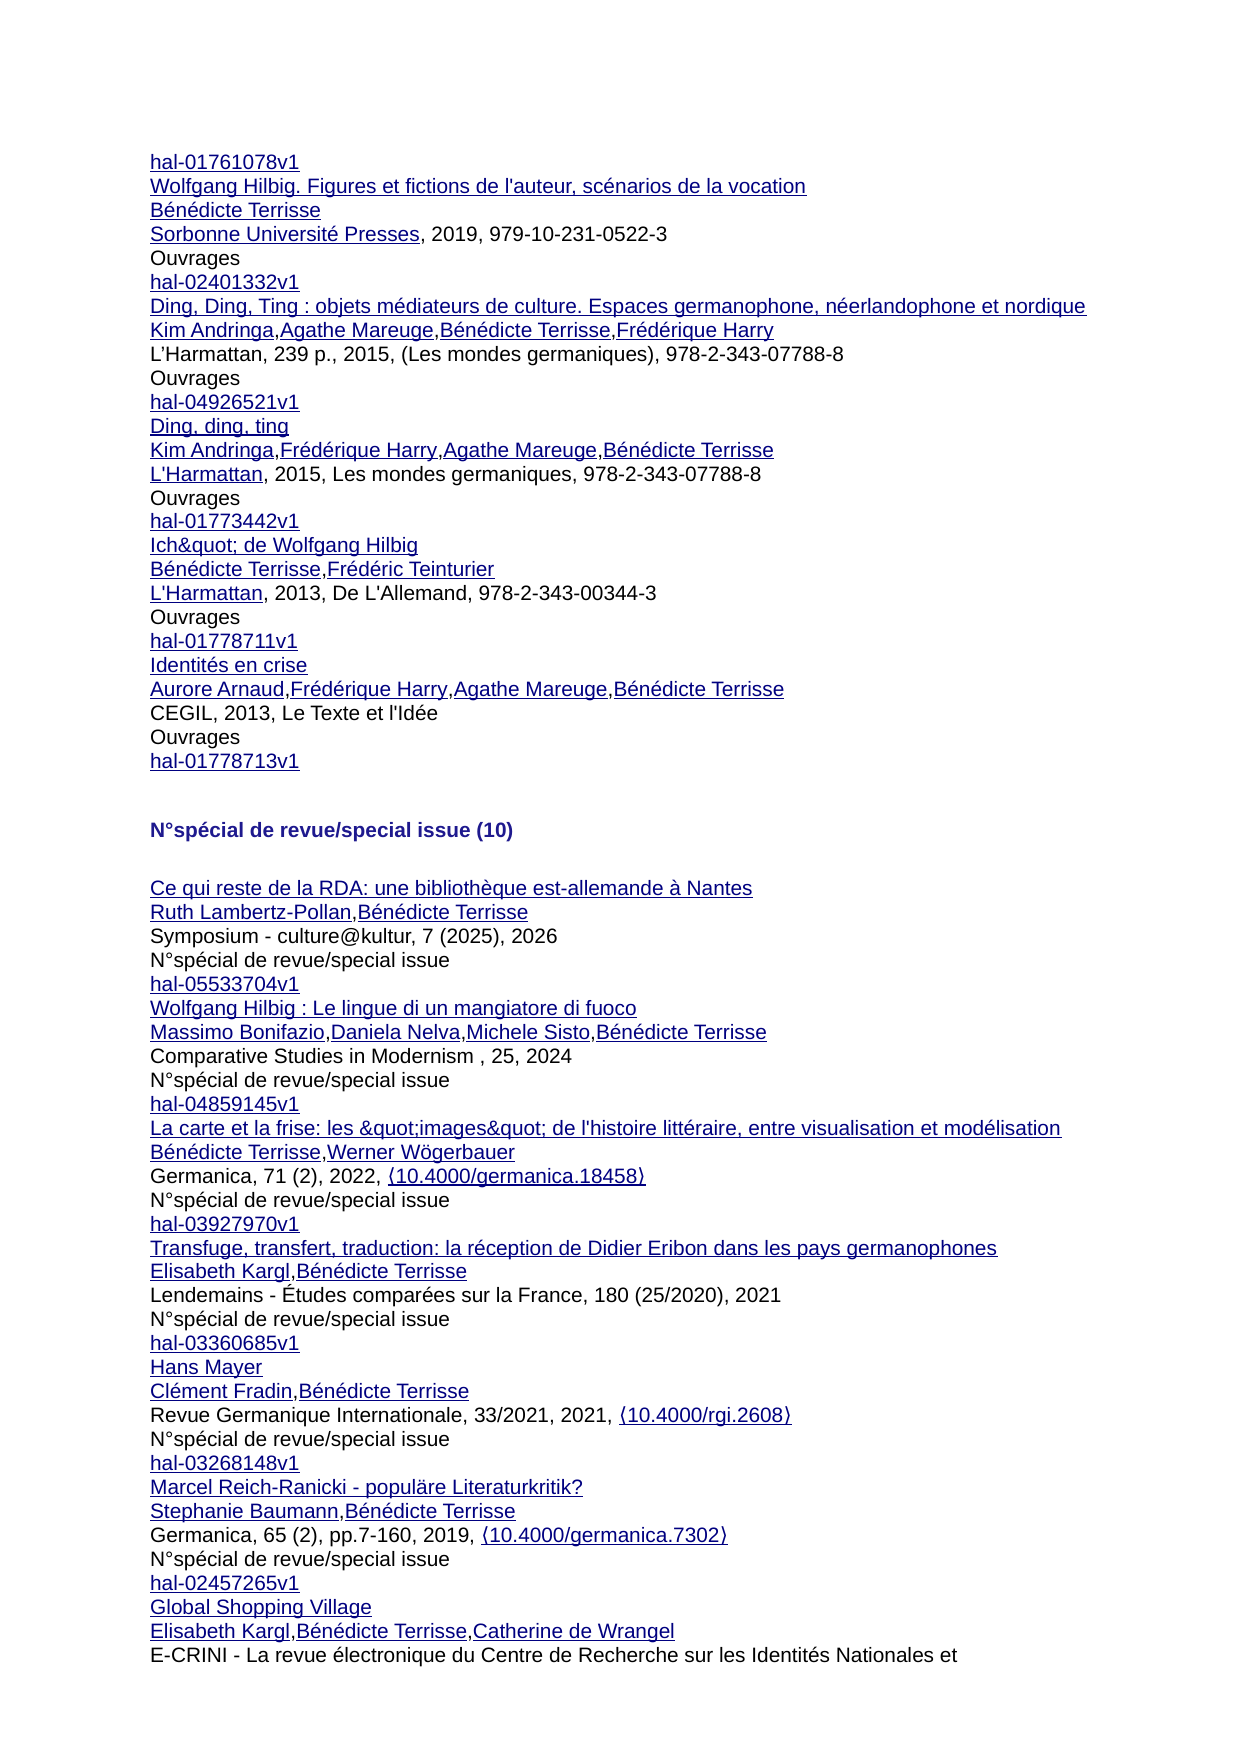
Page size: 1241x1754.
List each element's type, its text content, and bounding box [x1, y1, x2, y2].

table_cell Ding, Ding, Ting : objets médiateurs de culture. Espaces germanophone, néerlandophone et nordique Kim Andringa,Agathe Mareuge,Bénédicte Terrisse,Frédérique Harry L’Harmattan, 239 p., 2015, (Les mondes germaniques), 978-2-343-07788-8 Ouvrages hal-04926521v1 [150, 294, 1090, 413]
table_cell Marcel Reich-Ranicki - populäre Literaturkritik? Stephanie Baumann,Bénédicte Terrisse Germanica, 65 (2), pp.7-160, 2019, ⟨10.4000/germanica.7302⟩ N°spécial de revue/special issue hal-02457265v1 [150, 1475, 1090, 1595]
table_header Ce qui reste de la RDA: une bibliothèque est-allemande à Nantes Ruth Lambertz-Pollan,Bénédicte Terrisse Symposium - culture@kultur, 7 (2025), 2026 N°spécial de revue/special issue hal-05533704v1 [150, 876, 1090, 996]
table_cell Identités en crise Aurore Arnaud,Frédérique Harry,Agathe Mareuge,Bénédicte Terrisse CEGIL, 2013, Le Texte et l'Idée Ouvrages hal-01778713v1 [150, 653, 1090, 773]
table_cell Global Shopping Village Elisabeth Kargl,Bénédicte Terrisse,Catherine de Wrangel E-CRINI - La revue électronique du Centre de Recherche sur les Identités Nationales et [150, 1595, 1090, 1667]
subtitle N°spécial de revue/special issue (10) [150, 818, 1090, 842]
table_cell hal-01761078v1 [150, 150, 1090, 174]
table_cell La carte et la frise: les &quot;images&quot; de l'histoire littéraire, entre visualisation et modélisation Bénédicte Terrisse,Werner Wögerbauer Germanica, 71 (2), 2022, ⟨10.4000/germanica.18458⟩ N°spécial de revue/special issue hal-03927970v1 [150, 1116, 1090, 1235]
table_cell Transfuge, transfert, traduction: la réception de Didier Eribon dans les pays germanophones Elisabeth Kargl,Bénédicte Terrisse Lendemains - Études comparées sur la France, 180 (25/2020), 2021 N°spécial de revue/special issue hal-03360685v1 [150, 1235, 1090, 1355]
table_cell Ich&quot; de Wolfgang Hilbig Bénédicte Terrisse,Frédéric Teinturier L'Harmattan, 2013, De L'Allemand, 978-2-343-00344-3 Ouvrages hal-01778711v1 [150, 533, 1090, 653]
table_cell Ding, ding, ting Kim Andringa,Frédérique Harry,Agathe Mareuge,Bénédicte Terrisse L'Harmattan, 2015, Les mondes germaniques, 978-2-343-07788-8 Ouvrages hal-01773442v1 [150, 414, 1090, 533]
table_cell Wolfgang Hilbig : Le lingue di un mangiatore di fuoco Massimo Bonifazio,Daniela Nelva,Michele Sisto,Bénédicte Terrisse Comparative Studies in Modernism , 25, 2024 N°spécial de revue/special issue hal-04859145v1 [150, 996, 1090, 1116]
table_cell Hans Mayer Clément Fradin,Bénédicte Terrisse Revue Germanique Internationale, 33/2021, 2021, ⟨10.4000/rgi.2608⟩ N°spécial de revue/special issue hal-03268148v1 [150, 1355, 1090, 1475]
table_cell Wolfgang Hilbig. Figures et fictions de l'auteur, scénarios de la vocation Bénédicte Terrisse Sorbonne Université Presses, 2019, 979-10-231-0522-3 Ouvrages hal-02401332v1 [150, 174, 1090, 294]
